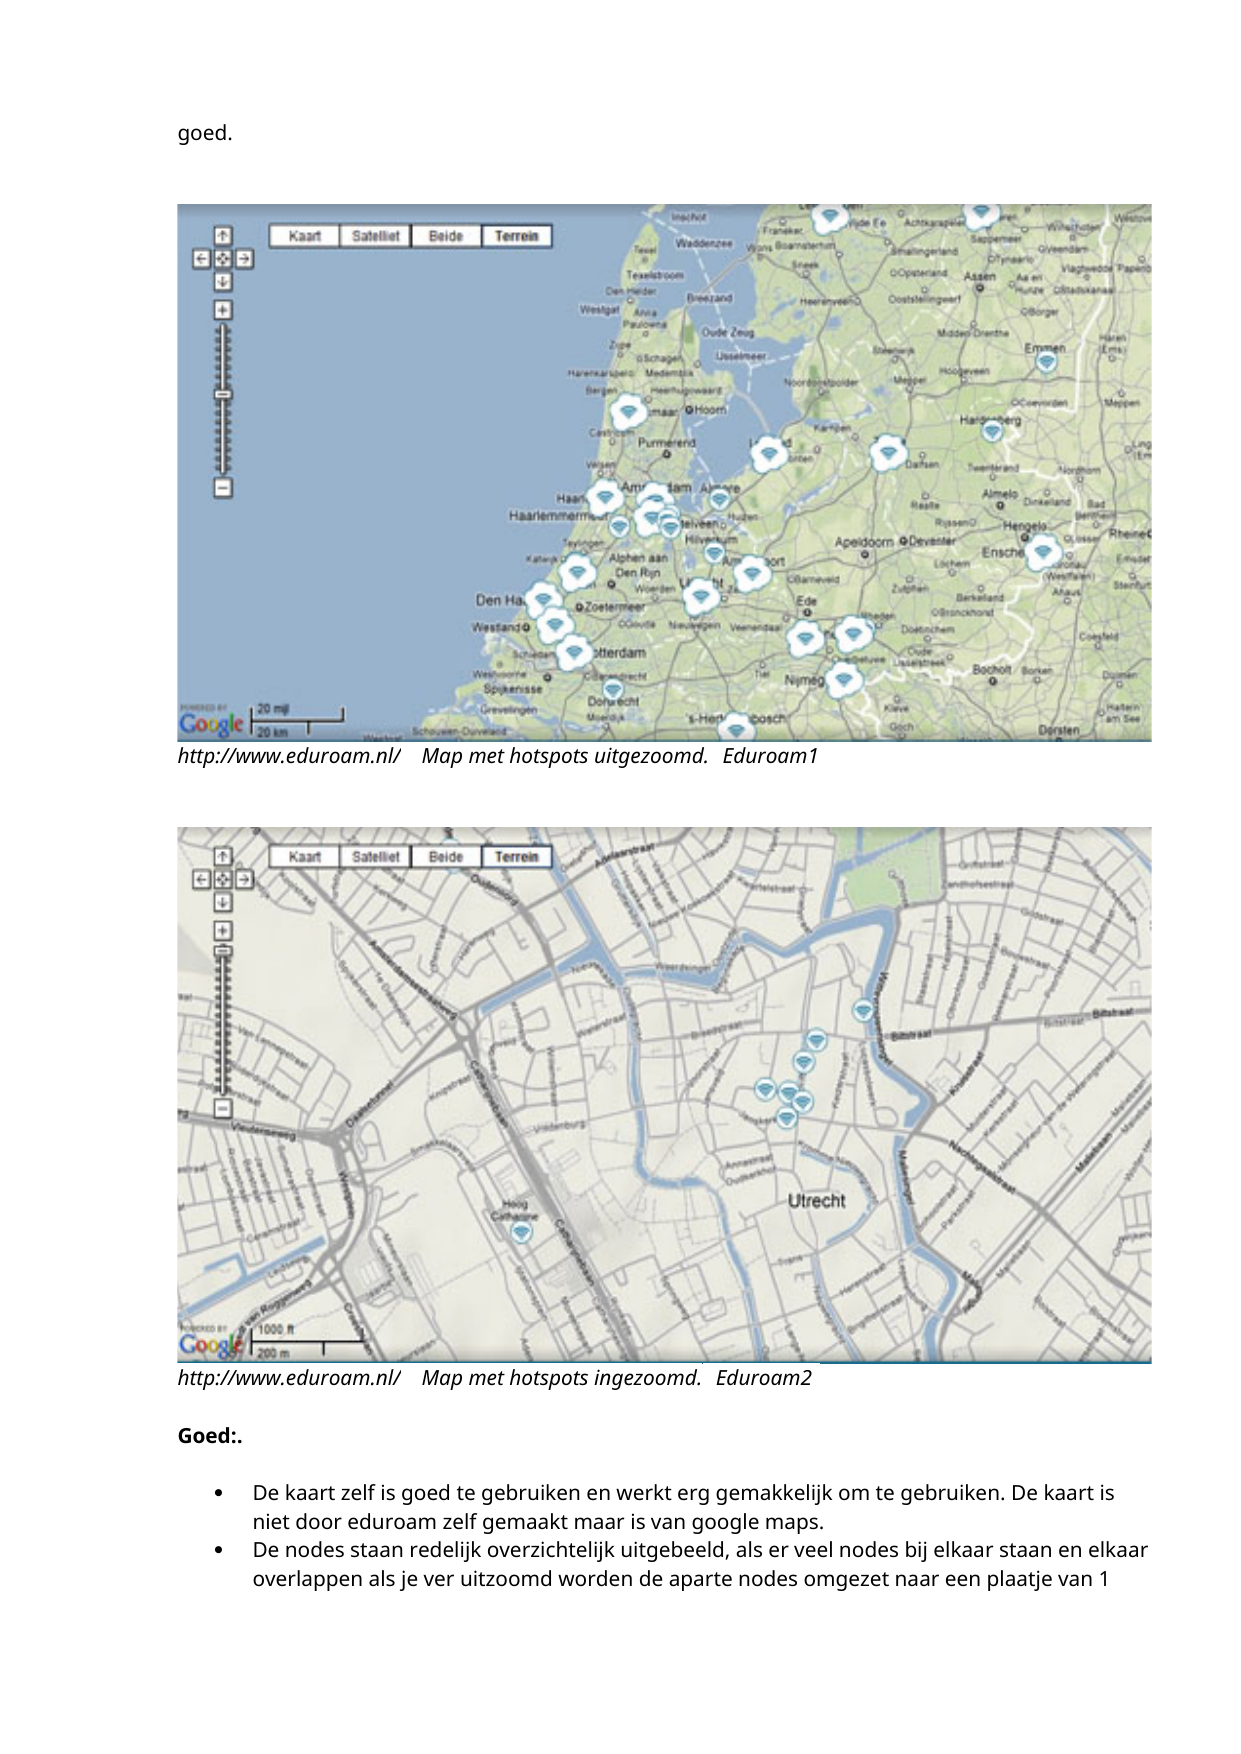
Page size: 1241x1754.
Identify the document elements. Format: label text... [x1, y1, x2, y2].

picture [177, 204, 1152, 742]
text http://www.eduroam.nl/ Map met hotspots uitgezoomd. Eduroam1 [177, 742, 1152, 798]
text goed. [177, 118, 1152, 175]
list De kaart zelf is goed te gebruiken en werkt erg gemakkelijk om te gebruiken. De kaart is niet door eduroam zelf gemaakt maar is van google maps. [830, 1478, 1152, 1535]
text Goed:. [248, 1421, 1152, 1449]
text http://www.eduroam.nl/ Map met hotspots ingezoomd. Eduroam2 [820, 1364, 1152, 1392]
picture [177, 827, 1152, 1364]
